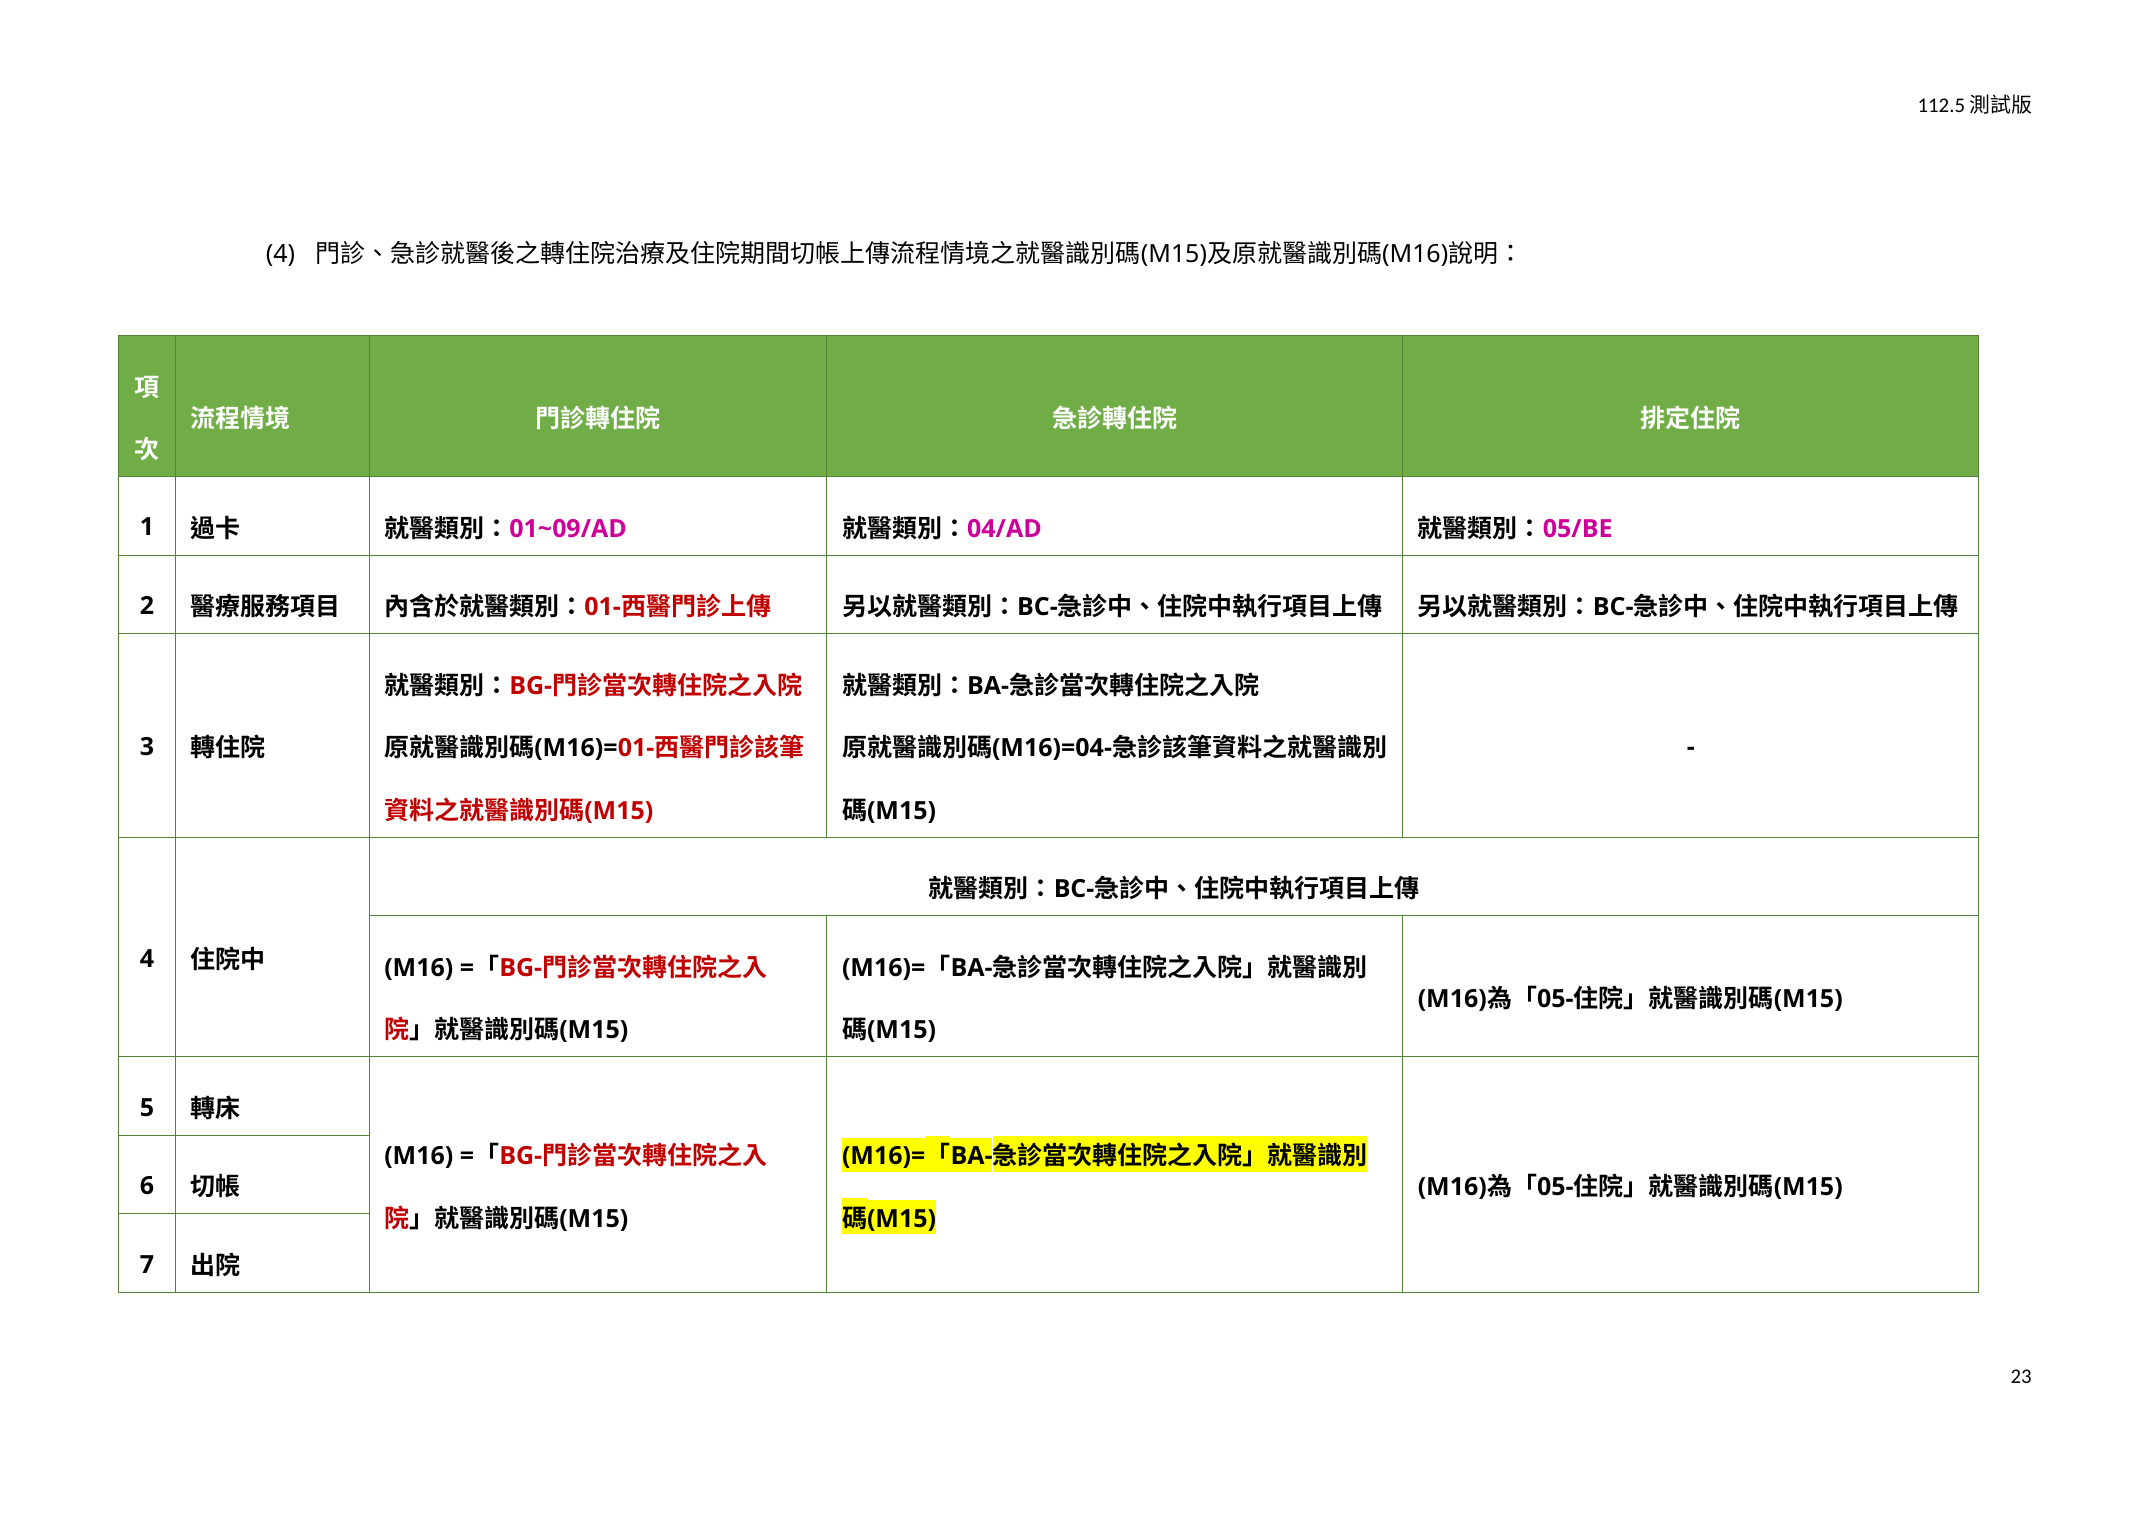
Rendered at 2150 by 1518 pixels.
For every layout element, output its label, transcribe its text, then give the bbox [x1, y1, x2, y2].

table_cell (M16)=「BA-急診當次轉住院之入院」就醫識別碼(M15) [827, 916, 1402, 1056]
table_cell (M16)=「BA-急診當次轉住院之入院」就醫識別碼(M15) [827, 1057, 1402, 1292]
table_cell 2 [119, 556, 175, 633]
table_cell 切帳 [176, 1136, 369, 1213]
table_header 急診轉住院 [827, 336, 1402, 476]
table_cell 住院中 [176, 838, 369, 1056]
table_cell 轉床 [176, 1057, 369, 1135]
table_cell 內含於就醫類別：01-西醫門診上傳 [370, 556, 826, 633]
table_cell (M16) =「BG-門診當次轉住院之入院」就醫識別碼(M15) [370, 1057, 826, 1292]
table_cell 就醫類別：05/BE [1403, 477, 1978, 554]
table_cell 就醫類別：BC-急診中、住院中執行項目上傳 [370, 838, 1978, 915]
table_cell 轉住院 [176, 634, 369, 837]
table_cell 就醫類別：BG-門診當次轉住院之入院 原就醫識別碼(M16)=01-西醫門診該筆資料之就醫識別碼(M15) [370, 634, 826, 837]
table_header 排定住院 [1403, 336, 1978, 476]
table_cell 另以就醫類別：BC-急診中、住院中執行項目上傳 [1403, 556, 1978, 633]
table_header 流程情境 [176, 336, 369, 476]
table_cell 4 [119, 838, 175, 1056]
table_cell 另以就醫類別：BC-急診中、住院中執行項目上傳 [827, 556, 1402, 633]
table_cell - [1403, 634, 1978, 837]
list 門診、急診就醫後之轉住院治療及住院期間切帳上傳流程情境之就醫識別碼(M15)及原就醫識別碼(M16)說明： [266, 210, 2006, 272]
table_cell 7 [119, 1214, 175, 1292]
table_cell (M16)為「05-住院」就醫識別碼(M15) [1403, 1057, 1978, 1292]
table_cell 5 [119, 1057, 175, 1135]
table_cell 出院 [176, 1214, 369, 1292]
table_cell 醫療服務項目 [176, 556, 369, 633]
table_cell 1 [119, 477, 175, 554]
table_cell 3 [119, 634, 175, 837]
table_cell 就醫類別：BA-急診當次轉住院之入院 原就醫識別碼(M16)=04-急診該筆資料之就醫識別碼(M15) [827, 634, 1402, 837]
table_cell 就醫類別：04/AD [827, 477, 1402, 554]
table_cell 6 [119, 1136, 175, 1213]
table_header 項次 [119, 336, 175, 476]
table_cell 就醫類別：01~09/AD [370, 477, 826, 554]
table_cell 過卡 [176, 477, 369, 554]
table_cell (M16) =「BG-門診當次轉住院之入院」就醫識別碼(M15) [370, 916, 826, 1056]
table_cell (M16)為「05-住院」就醫識別碼(M15) [1403, 916, 1978, 1056]
table_header 門診轉住院 [370, 336, 826, 476]
